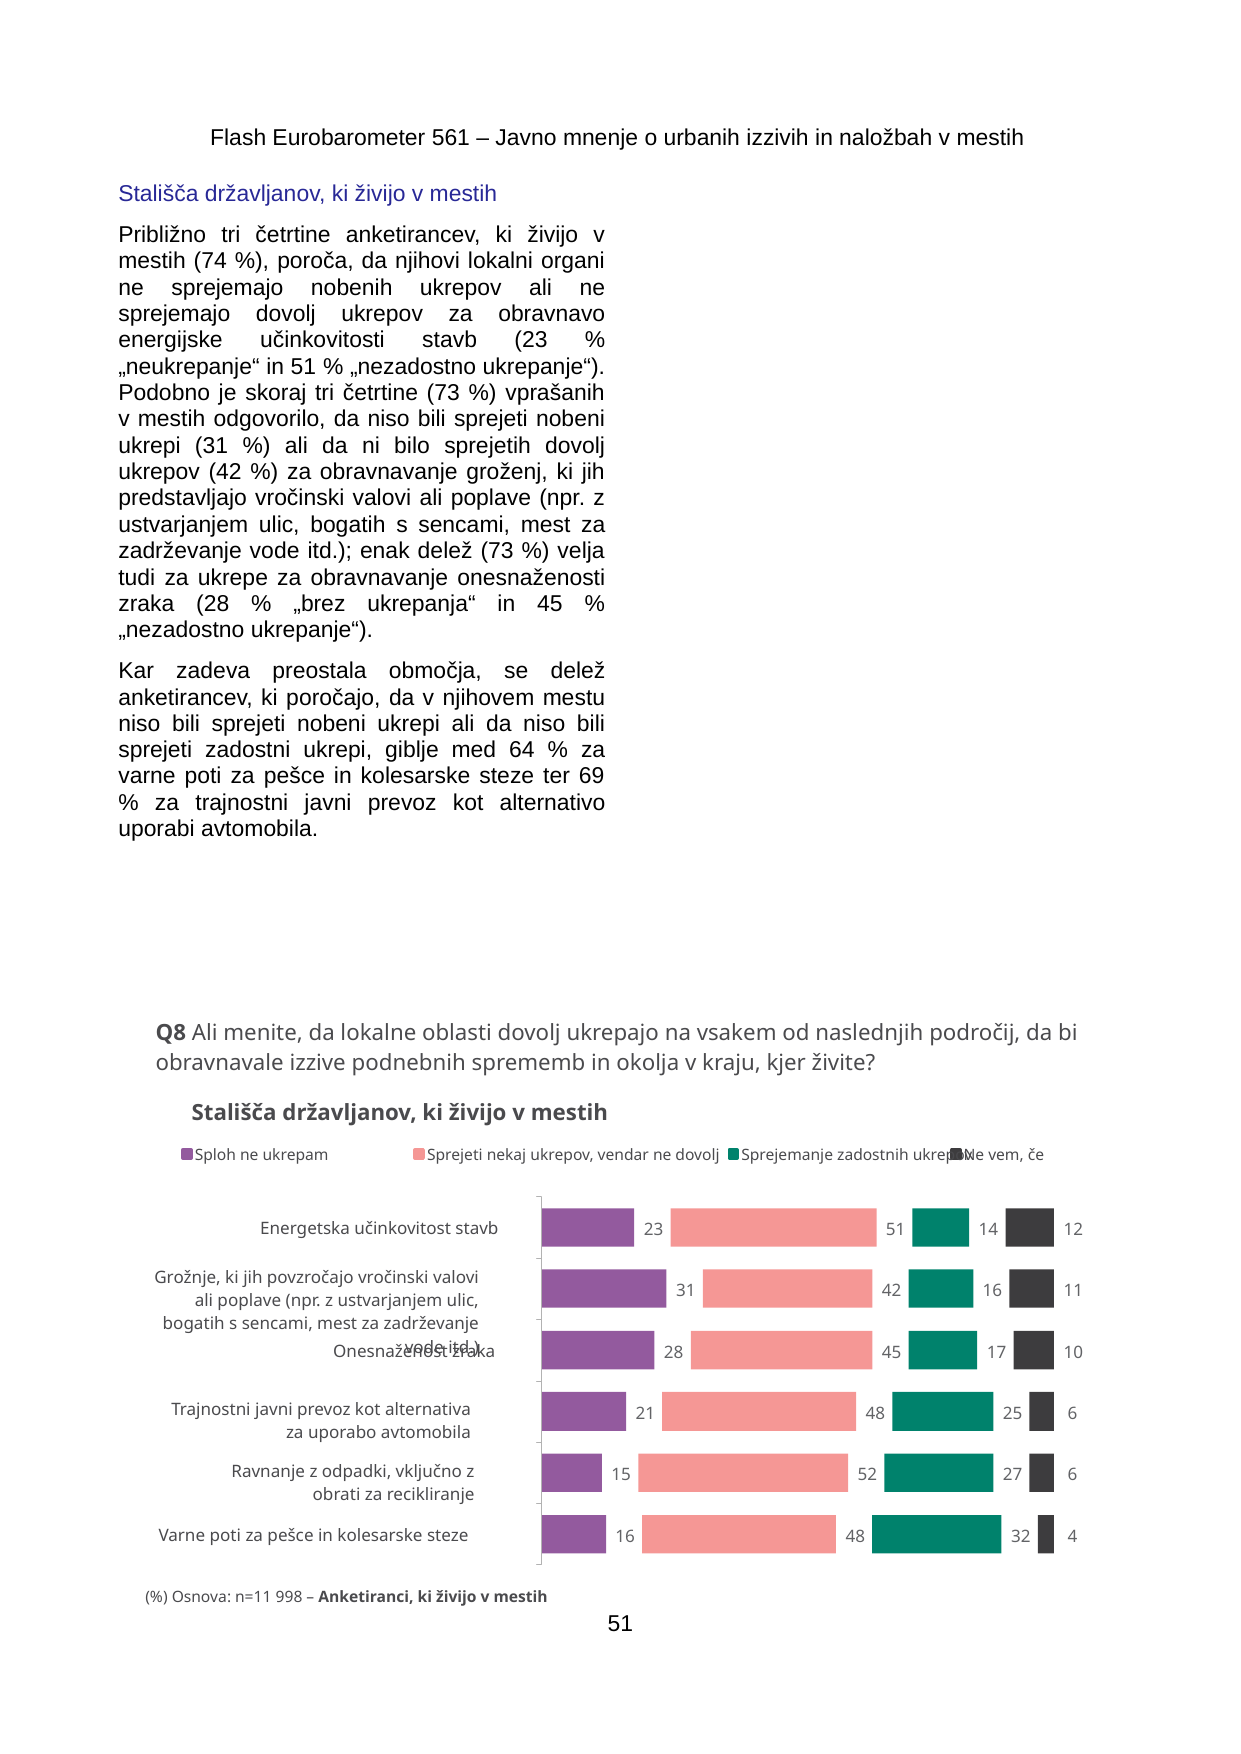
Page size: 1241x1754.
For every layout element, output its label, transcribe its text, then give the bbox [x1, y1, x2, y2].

text Približno tri četrtine anketirancev, ki živijo v mestih (74 %), poroča, da njihovi lokalni organi ne sprejemajo nobenih ukrepov ali ne sprejemajo dovolj ukrepov za obravnavo energijske učinkovitosti stavb (23 % „neukrepanje“ in 51 % „nezadostno ukrepanje“). Podobno je skoraj tri četrtine (73 %) vprašanih v mestih odgovorilo, da niso bili sprejeti nobeni ukrepi (31 %) ali da ni bilo sprejetih dovolj ukrepov (42 %) za obravnavanje groženj, ki jih predstavljajo vročinski valovi ali poplave (npr. z ustvarjanjem ulic, bogatih s sencami, mest za zadrževanje vode itd.); enak delež (73 %) velja tudi za ukrepe za obravnavanje onesnaženosti zraka (28 % „brez ukrepanja“ in 45 % „nezadostno ukrepanje“). [118, 221, 605, 642]
text Kar zadeva preostala območja, se delež anketirancev, ki poročajo, da v njihovem mestu niso bili sprejeti nobeni ukrepi ali da niso bili sprejeti zadostni ukrepi, giblje med 64 % za varne poti za pešce in kolesarske steze ter 69 % za trajnostni javni prevoz kot alternativo uporabi avtomobila. [118, 657, 605, 842]
text Stališča državljanov, ki živijo v mestih [118, 180, 605, 206]
